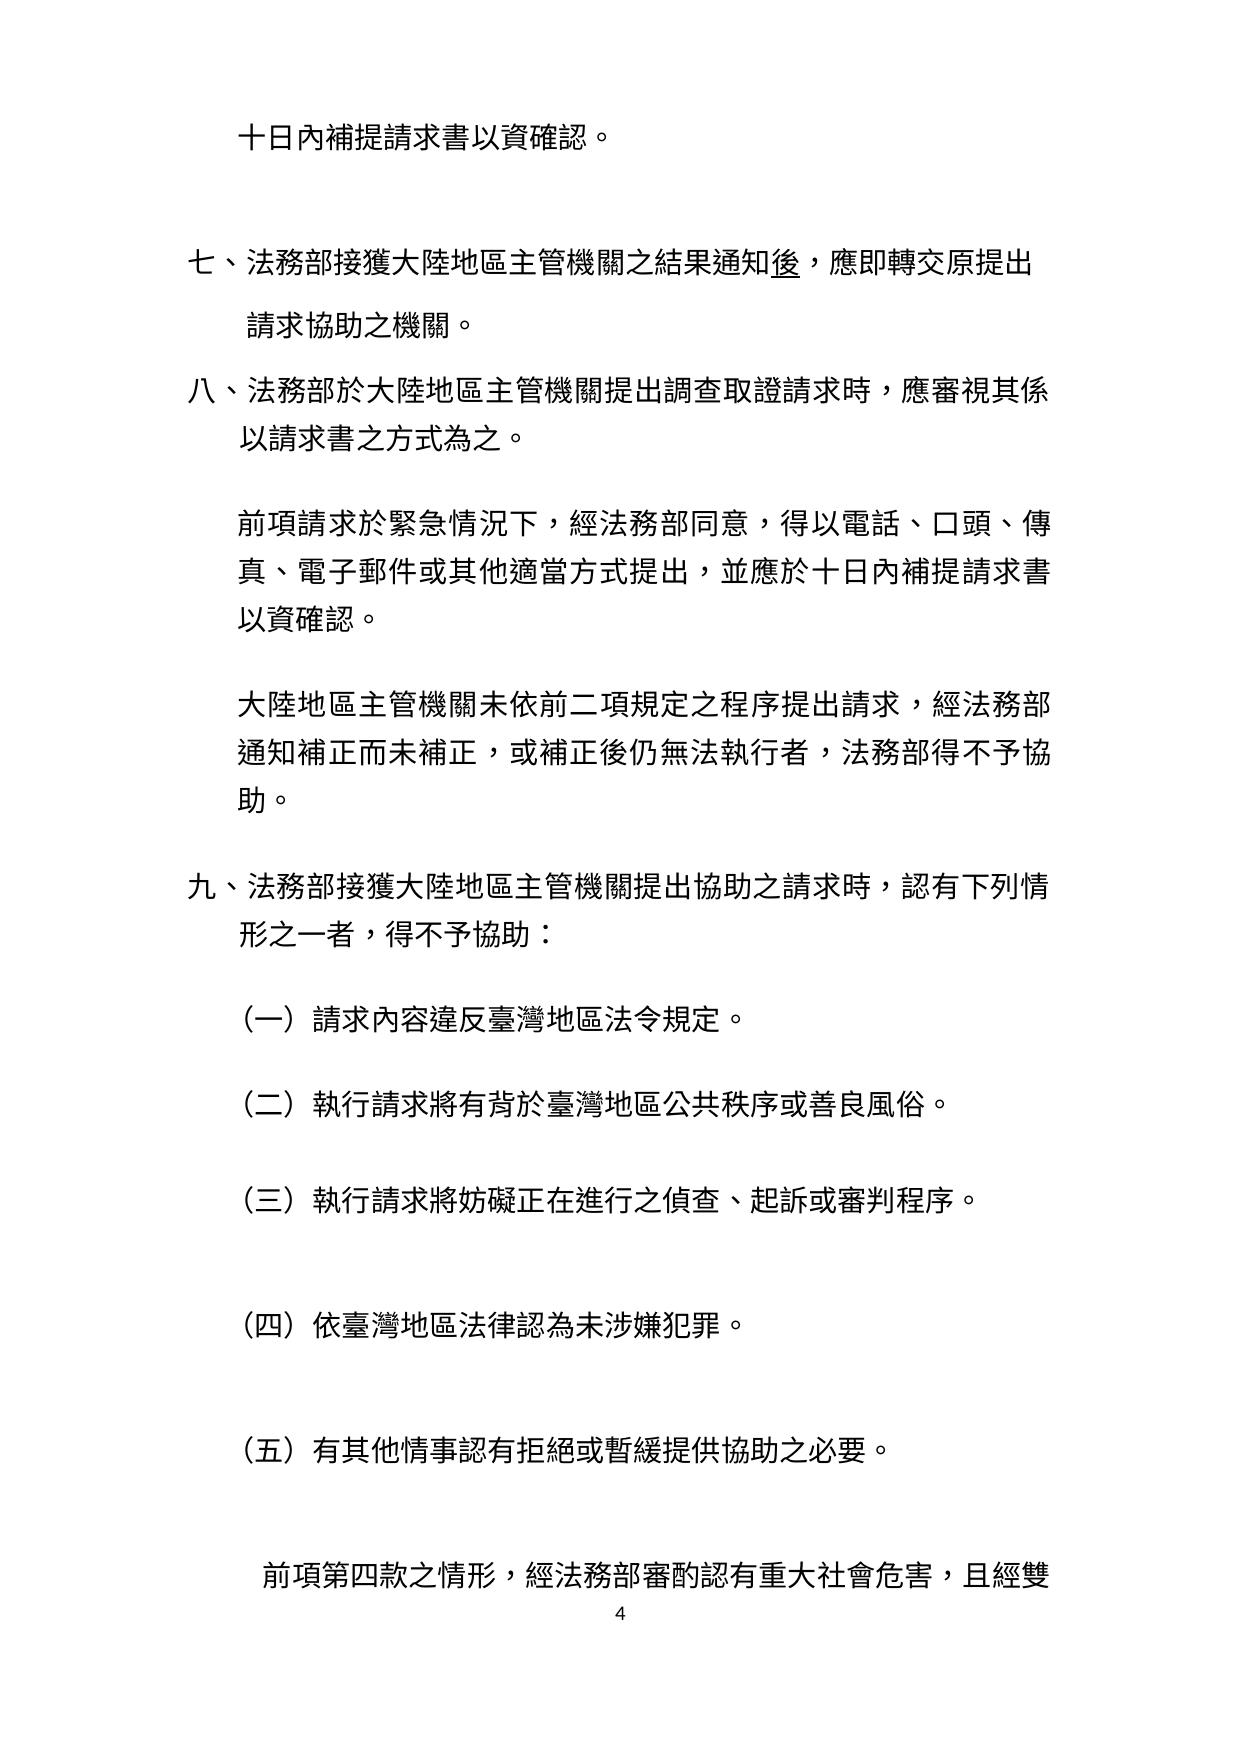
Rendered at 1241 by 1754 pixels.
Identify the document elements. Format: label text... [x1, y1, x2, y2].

text （三）執行請求將妨礙正在進行之偵查、起訴或審判程序。 [225, 1157, 1053, 1219]
text 八、法務部於大陸地區主管機關提出調查取證請求時，應審視其係以請求書之方式為之。 [187, 363, 1053, 459]
text （五）有其他情事認有拒絕或暫緩提供協助之必要。 [225, 1407, 1053, 1469]
text 七、法務部接獲大陸地區主管機關之結果通知後，應即轉交原提出請求協助之機關。 [187, 219, 1053, 344]
text 九、法務部接獲大陸地區主管機關提出協助之請求時，認有下列情形之一者，得不予協助： [187, 859, 1053, 954]
text 十日內補提請求書以資確認。 [237, 94, 1053, 157]
text 前項第四款之情形，經法務部審酌認有重大社會危害，且經雙 [157, 1532, 1053, 1594]
text （二）執行請求將有背於臺灣地區公共秩序或善良風俗。 [225, 1077, 1053, 1125]
text （一）請求內容違反臺灣地區法令規定。 [225, 992, 1053, 1040]
text 前項請求於緊急情況下，經法務部同意，得以電話、口頭、傳真、電子郵件或其他適當方式提出，並應於十日內補提請求書以資確認。 [237, 496, 1053, 640]
text （四）依臺灣地區法律認為未涉嫌犯罪。 [225, 1282, 1053, 1344]
text 大陸地區主管機關未依前二項規定之程序提出請求，經法務部通知補正而未補正，或補正後仍無法執行者，法務部得不予協助。 [237, 677, 1053, 821]
